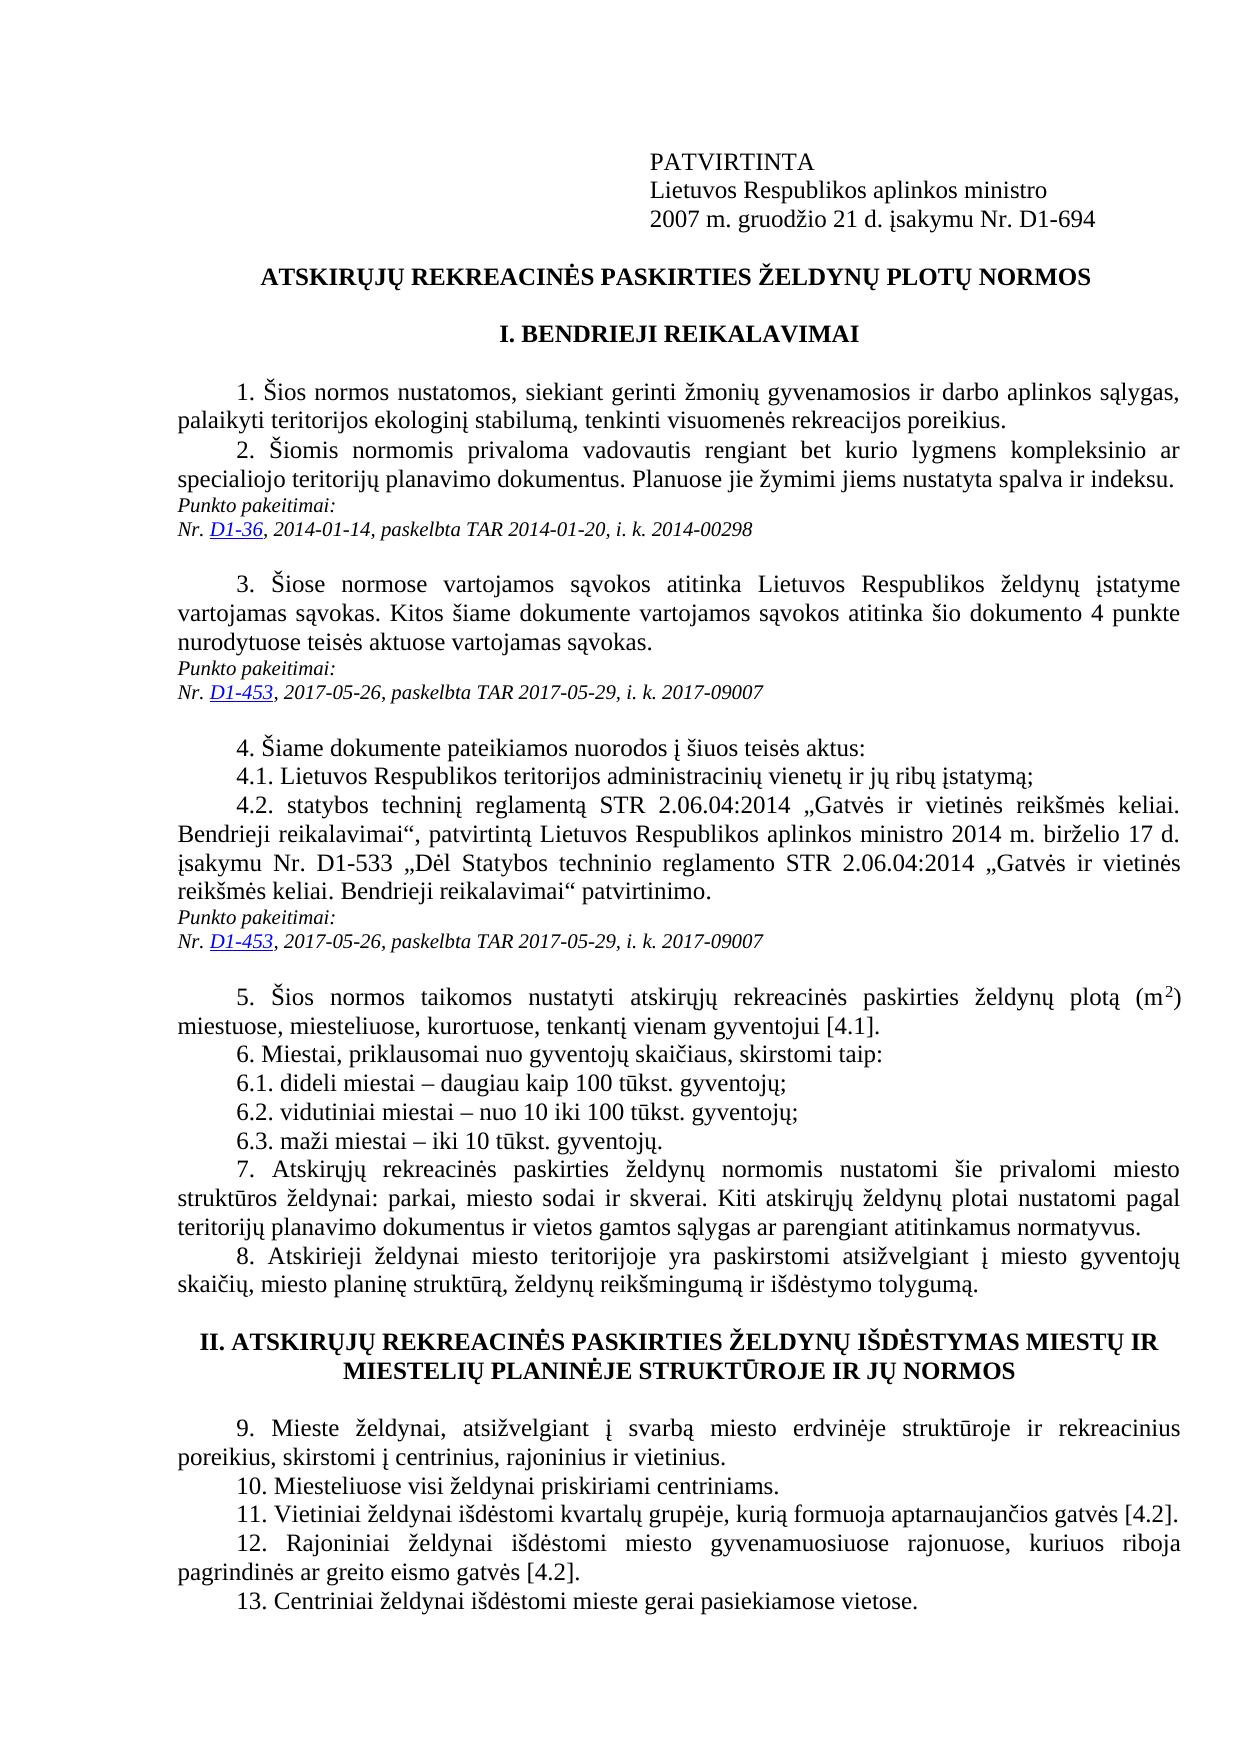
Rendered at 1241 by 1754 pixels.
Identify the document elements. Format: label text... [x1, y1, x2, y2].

text I. BENDRIEJI REIKALAVIMAI [177, 319, 1181, 348]
text 1. Šios normos nustatomos, siekiant gerinti žmonių gyvenamosios ir darbo aplinkos sąlygas, palaikyti teritorijos ekologinį stabilumą, tenkinti visuomenės rekreacijos poreikius. [177, 377, 1181, 434]
text ATSKIRŲJŲ REKREACINĖS PASKIRTIES ŽELDYNŲ PLOTŲ NORMOS [177, 262, 1181, 291]
text 4.2. statybos techninį reglamentą STR 2.06.04:2014 „Gatvės ir vietinės reikšmės keliai. Bendrieji reikalavimai“, patvirtintą Lietuvos Respublikos aplinkos ministro 2014 m. birželio 17 d. įsakymu Nr. D1-533 „Dėl Statybos techninio reglamento STR 2.06.04:2014 „Gatvės ir vietinės reikšmės keliai. Bendrieji reikalavimai“ patvirtinimo. [177, 790, 1181, 905]
text Punkto pakeitimai: [177, 905, 1181, 929]
text Nr. D1-453, 2017-05-26, paskelbta TAR 2017-05-29, i. k. 2017-09007 [177, 680, 1181, 704]
text 2. Šiomis normomis privaloma vadovautis rengiant bet kurio lygmens kompleksinio ar specialiojo teritorijų planavimo dokumentus. Planuose jie žymimi jiems nustatyta spalva ir indeksu. [177, 434, 1181, 493]
text Nr. D1-36, 2014-01-14, paskelbta TAR 2014-01-20, i. k. 2014-00298 [177, 517, 1181, 541]
text 12. Rajoniniai želdynai išdėstomi miesto gyvenamuosiuose rajonuose, kuriuos riboja pagrindinės ar greito eismo gatvės [4.2]. [177, 1528, 1181, 1586]
text Nr. D1-453, 2017-05-26, paskelbta TAR 2017-05-29, i. k. 2017-09007 [177, 929, 1181, 953]
text 6.3. maži miestai – iki 10 tūkst. gyventojų. [177, 1126, 1181, 1154]
text 7. Atskirųjų rekreacinės paskirties želdynų normomis nustatomi šie privalomi miesto struktūros želdynai: parkai, miesto sodai ir skverai. Kiti atskirųjų želdynų plotai nustatomi pagal teritorijų planavimo dokumentus ir vietos gamtos sąlygas ar parengiant atitinkamus normatyvus. [177, 1154, 1181, 1241]
text 4. Šiame dokumente pateikiamos nuorodos į šiuos teisės aktus: [177, 733, 1181, 761]
text 6. Miestai, priklausomai nuo gyventojų skaičiaus, skirstomi taip: [177, 1039, 1181, 1068]
text Lietuvos Respublikos aplinkos ministro 2007 m. gruodžio 21 d. įsakymu Nr. D1-694 [649, 176, 1181, 233]
text Punkto pakeitimai: [177, 493, 1181, 517]
text 8. Atskirieji želdynai miesto teritorijoje yra paskirstomi atsižvelgiant į miesto gyventojų skaičių, miesto planinę struktūrą, želdynų reikšmingumą ir išdėstymo tolygumą. [177, 1241, 1181, 1298]
text 5. Šios normos taikomos nustatyti atskirųjų rekreacinės paskirties želdynų plotą (m2) miestuose, miesteliuose, kurortuose, tenkantį vienam gyventojui [4.1]. [177, 982, 1181, 1039]
text 11. Vietiniai želdynai išdėstomi kvartalų grupėje, kurią formuoja aptarnaujančios gatvės [4.2]. [177, 1499, 1181, 1528]
text II. ATSKIRŲJŲ REKREACINĖS PASKIRTIES ŽELDYNŲ IŠDĖSTYMAS MIESTŲ IR MIESTELIŲ PLANINĖJE STRUKTŪROJE IR JŲ NORMOS [177, 1327, 1181, 1384]
text 13. Centriniai želdynai išdėstomi mieste gerai pasiekiamose vietose. [177, 1586, 1181, 1614]
text 10. Miesteliuose visi želdynai priskiriami centriniams. [177, 1471, 1181, 1499]
text PATVIRTINTA [649, 147, 1181, 176]
text 3. Šiose normose vartojamos sąvokos atitinka Lietuvos Respublikos želdynų įstatyme vartojamas sąvokas. Kitos šiame dokumente vartojamos sąvokos atitinka šio dokumento 4 punkte nurodytuose teisės aktuose vartojamas sąvokas. [177, 569, 1181, 656]
text 9. Mieste želdynai, atsižvelgiant į svarbą miesto erdvinėje struktūroje ir rekreacinius poreikius, skirstomi į centrinius, rajoninius ir vietinius. [177, 1413, 1181, 1471]
text 6.2. vidutiniai miestai – nuo 10 iki 100 tūkst. gyventojų; [177, 1097, 1181, 1126]
text 6.1. dideli miestai – daugiau kaip 100 tūkst. gyventojų; [177, 1068, 1181, 1097]
text Punkto pakeitimai: [177, 656, 1181, 680]
text 4.1. Lietuvos Respublikos teritorijos administracinių vienetų ir jų ribų įstatymą; [177, 761, 1181, 790]
